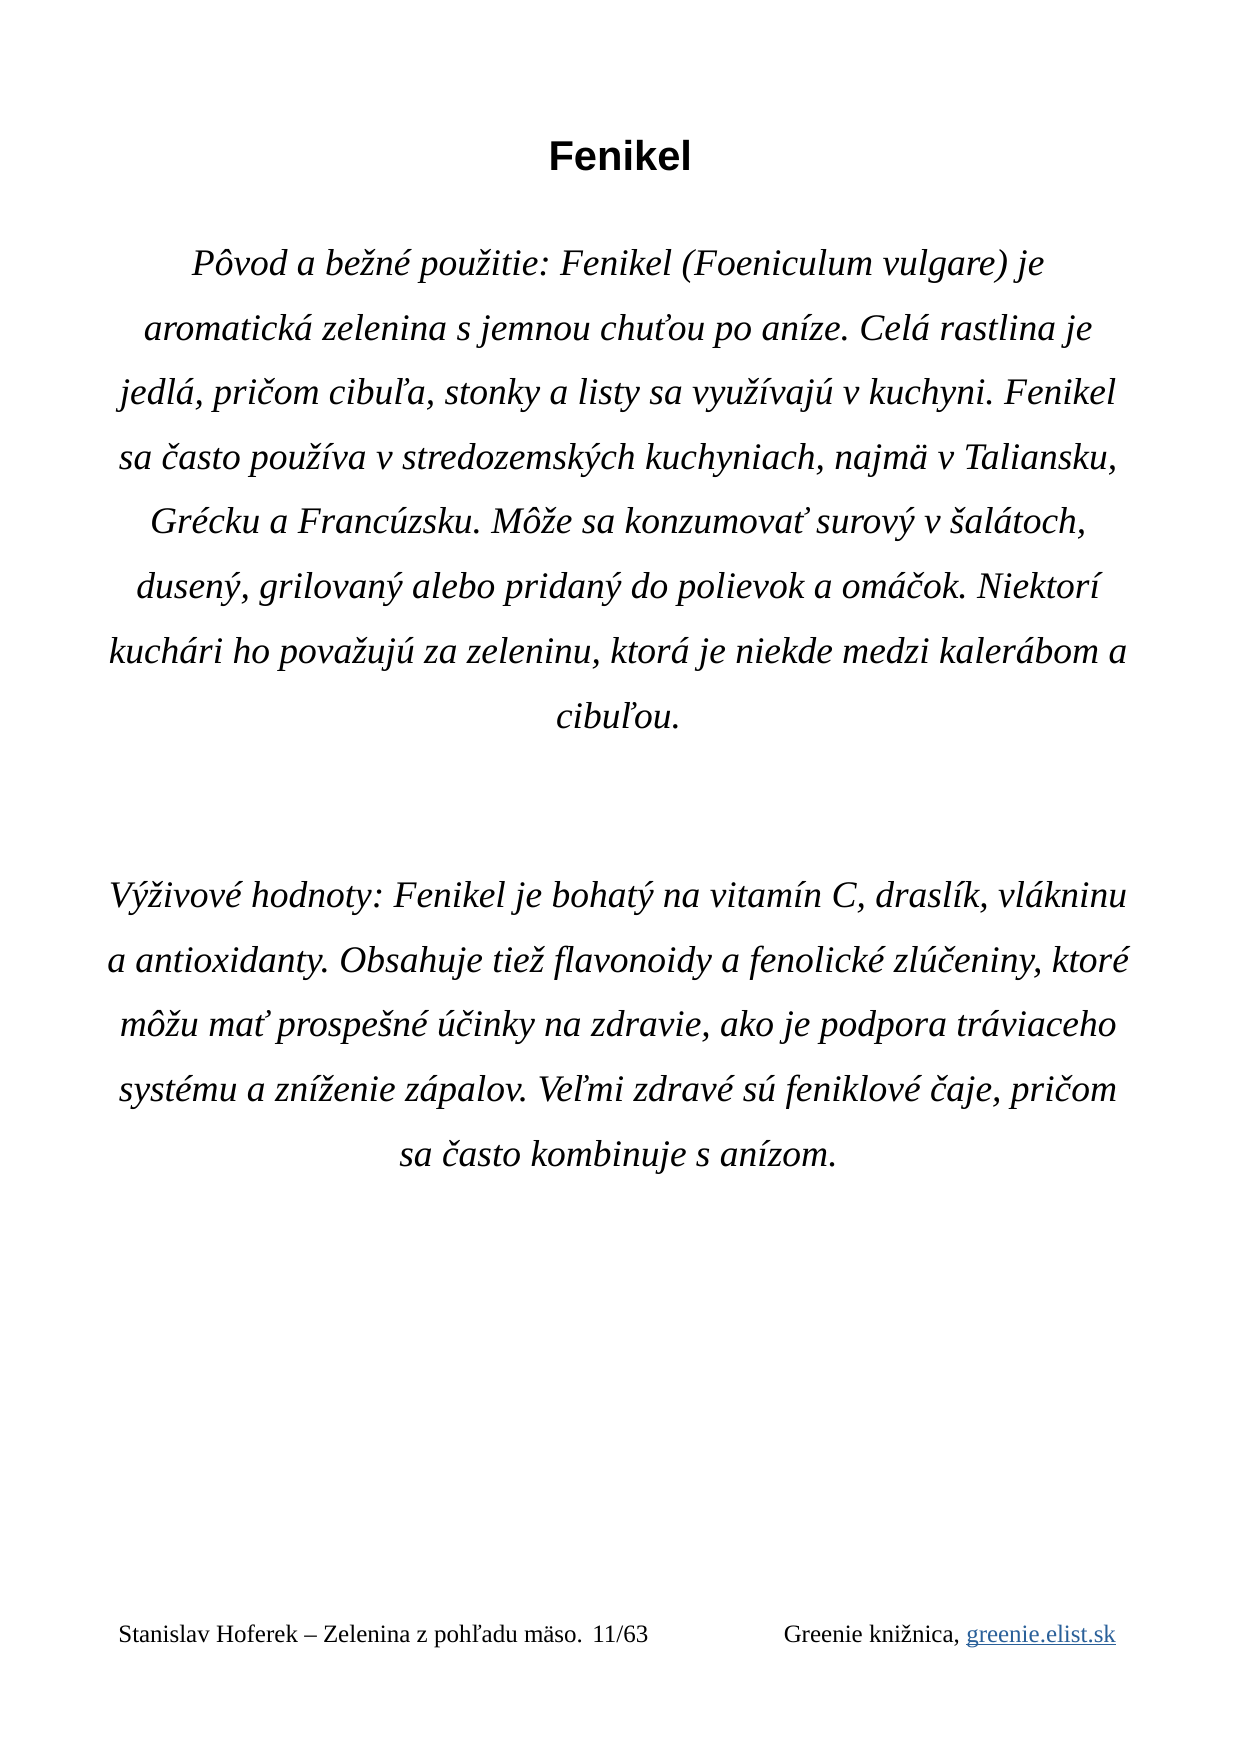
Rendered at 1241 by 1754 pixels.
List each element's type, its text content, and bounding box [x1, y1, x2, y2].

text Výživové hodnoty: Fenikel je bohatý na vitamín C, draslík, vlákninu a antioxidanty. Obsahuje tiež flavonoidy a fenolické zlúčeniny, ktoré môžu mať prospešné účinky na zdravie, ako je podpora tráviaceho systému a zníženie zápalov. Veľmi zdravé sú feniklové čaje, pričom sa často kombinuje s anízom. [106, 872, 1134, 1174]
subtitle Fenikel [106, 131, 1134, 179]
text Pôvod a bežné použitie: Fenikel (Foeniculum vulgare) je aromatická zelenina s jemnou chuťou po aníze. Celá rastlina je jedlá, pričom cibuľa, stonky a listy sa využívajú v kuchyni. Fenikel sa často používa v stredozemských kuchyniach, najmä v Taliansku, Grécku a Francúzsku. Môže sa konzumovať surový v šalátoch, dusený, grilovaný alebo pridaný do polievok a omáčok. Niektorí kuchári ho považujú za zeleninu, ktorá je niekde medzi kalerábom a cibuľou. [106, 240, 1134, 736]
